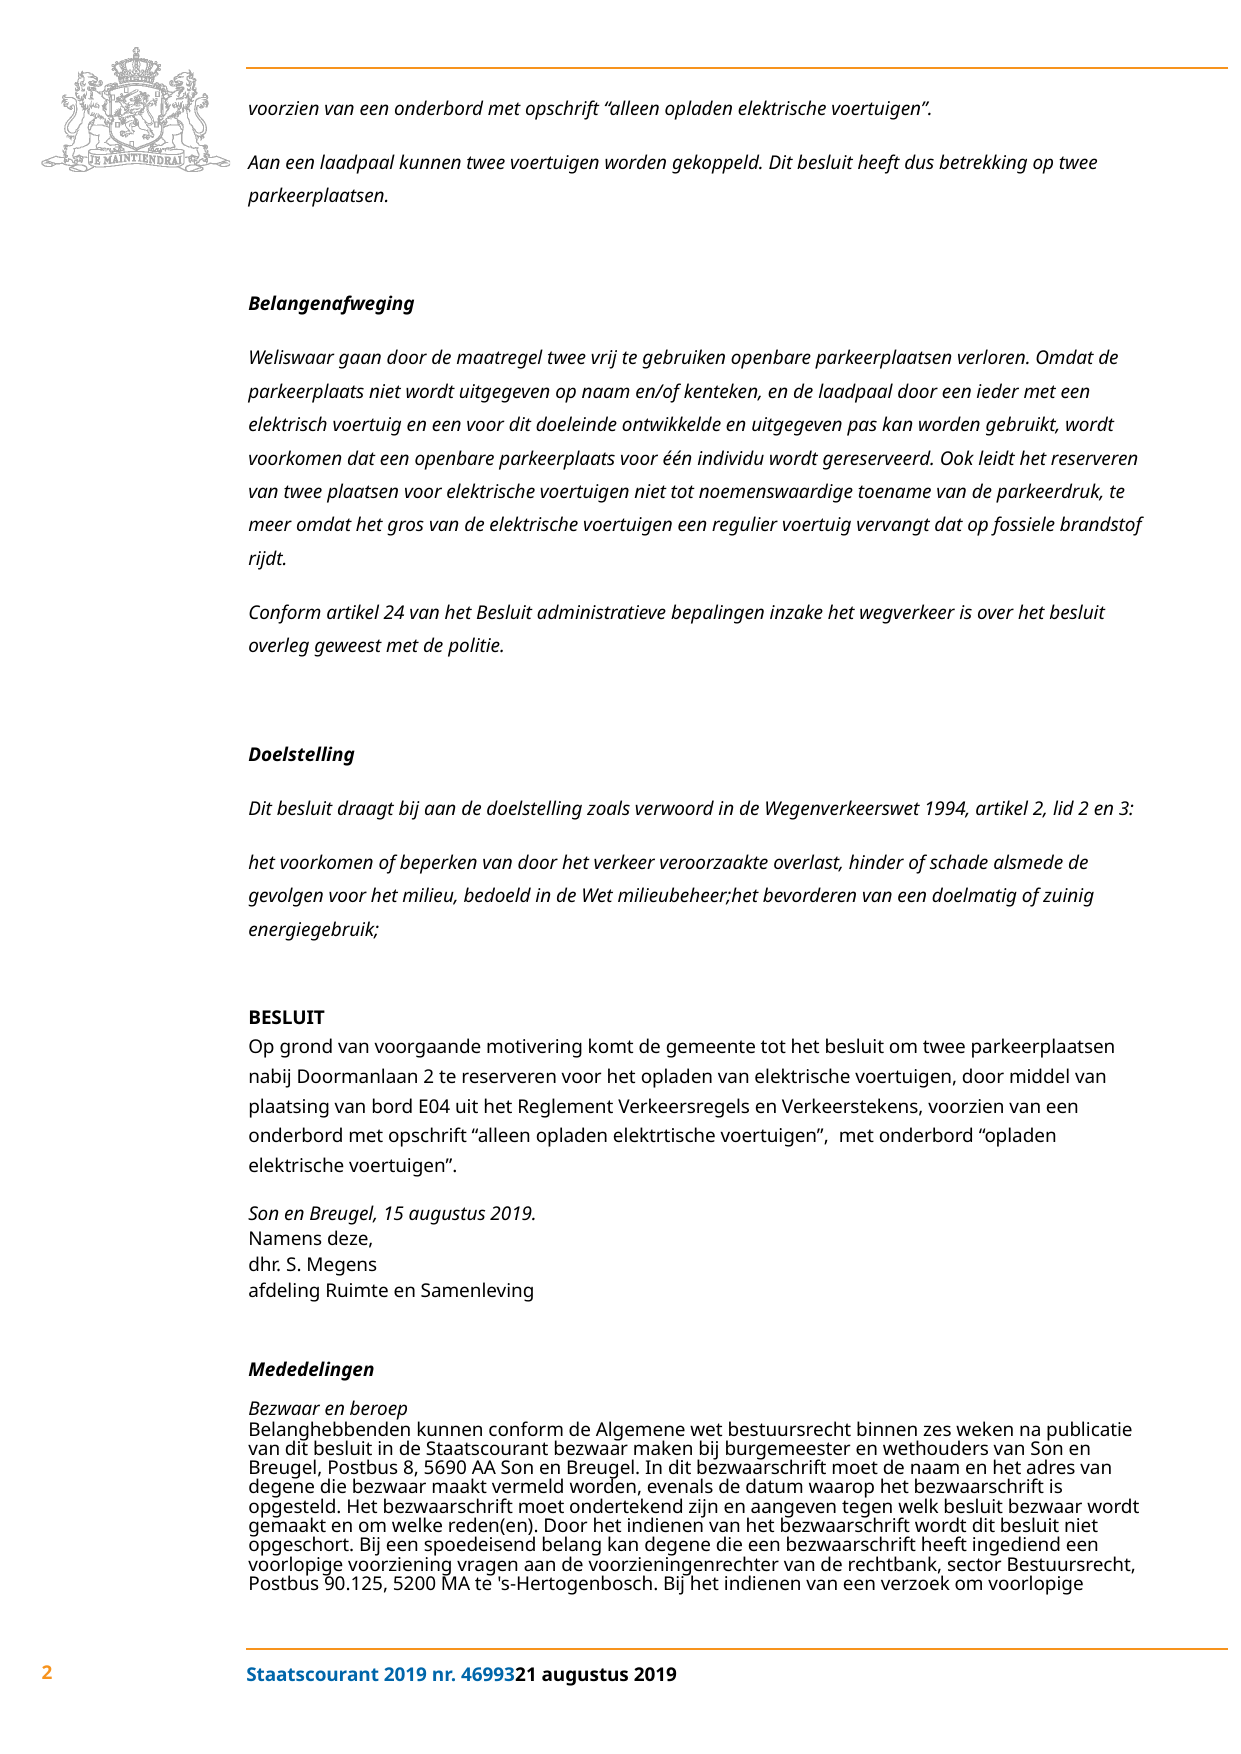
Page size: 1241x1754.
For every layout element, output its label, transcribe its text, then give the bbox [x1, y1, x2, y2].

text Aan een laadpaal kunnen twee voertuigen worden gekoppeld. Dit besluit heeft dus betrekking op twee parkeerplaatsen. [248, 149, 1152, 208]
text het voorkomen of beperken van door het verkeer veroorzaakte overlast, hinder of schade alsmede de gevolgen voor het milieu, bedoeld in de Wet milieubeheer;het bevorderen van een doelmatig of zuinig energiegebruik; [248, 849, 1152, 941]
picture [41, 47, 231, 172]
text Namens deze, [248, 1226, 1152, 1251]
text Doelstelling [248, 741, 1152, 766]
text Weliswaar gaan door de maatregel twee vrij te gebruiken openbare parkeerplaatsen verloren. Omdat de parkeerplaats niet wordt uitgegeven op naam en/of kenteken, en de laadpaal door een ieder met een elektrisch voertuig en een voor dit doeleinde ontwikkelde en uitgegeven pas kan worden gebruikt, wordt voorkomen dat een openbare parkeerplaats voor één individu wordt gereserveerd. Ook leidt het reserveren van twee plaatsen voor elektrische voertuigen niet tot noemenswaardige toename van de parkeerdruk, te meer omdat het gros van de elektrische voertuigen een regulier voertuig vervangt dat op fossiele brandstof rijdt. [248, 344, 1152, 571]
text Bezwaar en beroep [248, 1395, 1152, 1421]
text Mededelingen [248, 1356, 1152, 1381]
text Belangenafweging [248, 290, 1152, 316]
text Dit besluit draagt bij aan de doelstelling zoals verwoord in de Wegenverkeerswet 1994, artikel 2, lid 2 en 3: [248, 795, 1152, 821]
text afdeling Ruimte en Samenleving [248, 1277, 1152, 1303]
text voorzien van een onderbord met opschrift “alleen opladen elektrische voertuigen”. [248, 95, 1152, 121]
text Op grond van voorgaande motivering komt de gemeente tot het besluit om twee parkeerplaatsen nabij Doormanlaan 2 te reserveren voor het opladen van elektrische voertuigen, door middel van plaatsing van bord E04 uit het Reglement Verkeersregels en Verkeerstekens, voorzien van een onderbord met opschrift “alleen opladen elektrtische voertuigen”, met onderbord “opladen elektrische voertuigen”. [248, 1034, 1152, 1178]
text Belanghebbenden kunnen conform de Algemene wet bestuursrecht binnen zes weken na publicatie van dit besluit in de Staatscourant bezwaar maken bij burgemeester en wethouders van Son en Breugel, Postbus 8, 5690 AA Son en Breugel. In dit bezwaarschrift moet de naam en het adres van degene die bezwaar maakt vermeld worden, evenals de datum waarop het bezwaarschrift is opgesteld. Het bezwaarschrift moet ondertekend zijn en aangeven tegen welk besluit bezwaar wordt gemaakt en om welke reden(en). Door het indienen van het bezwaarschrift wordt dit besluit niet opgeschort. Bij een spoedeisend belang kan degene die een bezwaarschrift heeft ingediend een voorlopige voorziening vragen aan de voorzieningenrechter van de rechtbank, sector Bestuursrecht, Postbus 90.125, 5200 MA te 's-Hertogenbosch. Bij het indienen van een verzoek om voorlopige [248, 1421, 1152, 1594]
text Conform artikel 24 van het Besluit administratieve bepalingen inzake het wegverkeer is over het besluit overleg geweest met de politie. [248, 599, 1152, 658]
text Son en Breugel, 15 augustus 2019. [248, 1200, 1152, 1226]
text BESLUIT [248, 1004, 1152, 1030]
text dhr. S. Megens [248, 1251, 1152, 1277]
